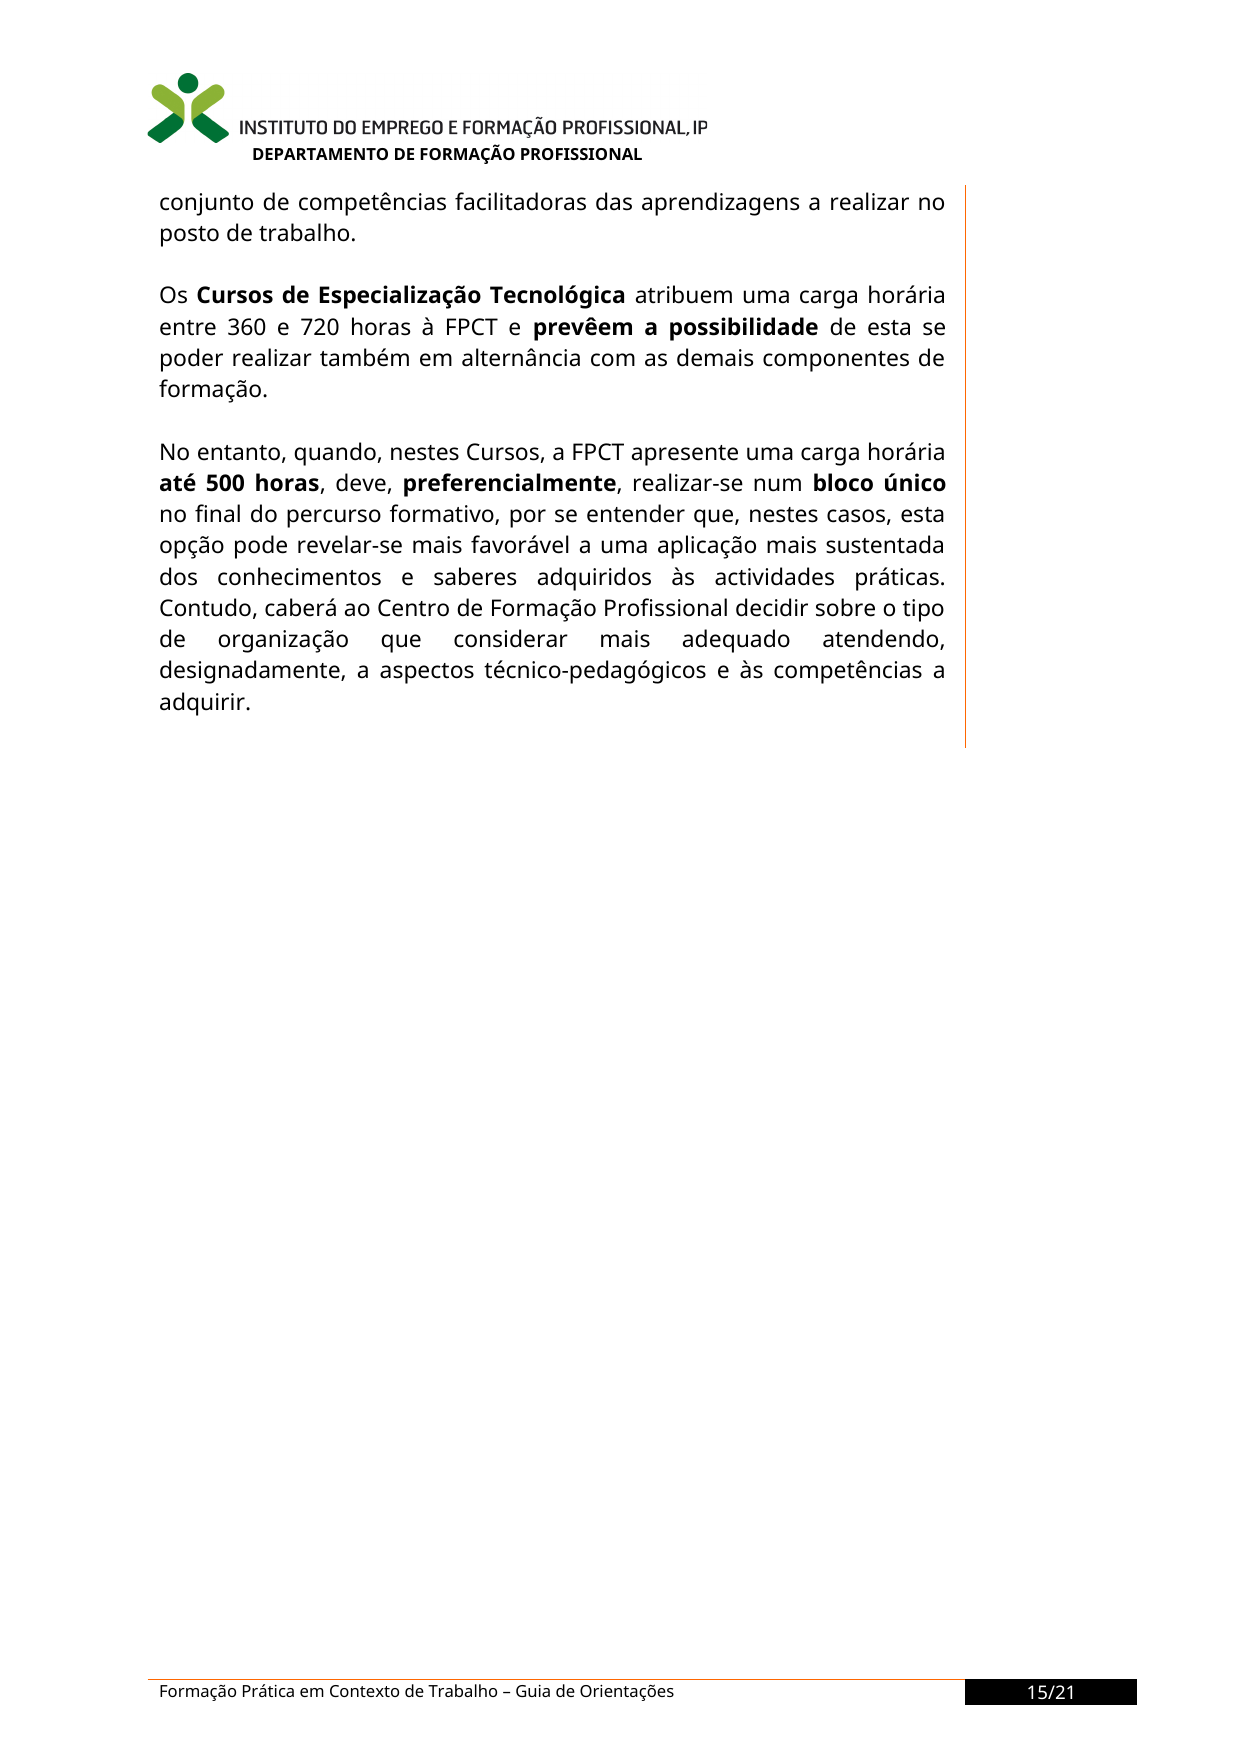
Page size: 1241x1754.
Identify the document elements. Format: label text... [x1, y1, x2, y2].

table_cell conjunto de competências facilitadoras das aprendizagens a realizar no posto de trabalho. Os Cursos de Especialização Tecnológica atribuem uma carga horária entre 360 e 720 horas à FPCT e prevêem a possibilidade de esta se poder realizar também em alternância com as demais componentes de formação. No entanto, quando, nestes Cursos, a FPCT apresente uma carga horária até 500 horas, deve, preferencialmente, realizar-se num bloco único no final do percurso formativo, por se entender que, nestes casos, esta opção pode revelar-se mais favorável a uma aplicação mais sustentada dos conhecimentos e saberes adquiridos às actividades práticas. Contudo, caberá ao Centro de Formação Profissional decidir sobre o tipo de organização que considerar mais adequado atendendo, designadamente, a aspectos técnico-pedagógicos e às competências a adquirir. [148, 185, 965, 748]
table_cell [966, 185, 1137, 748]
